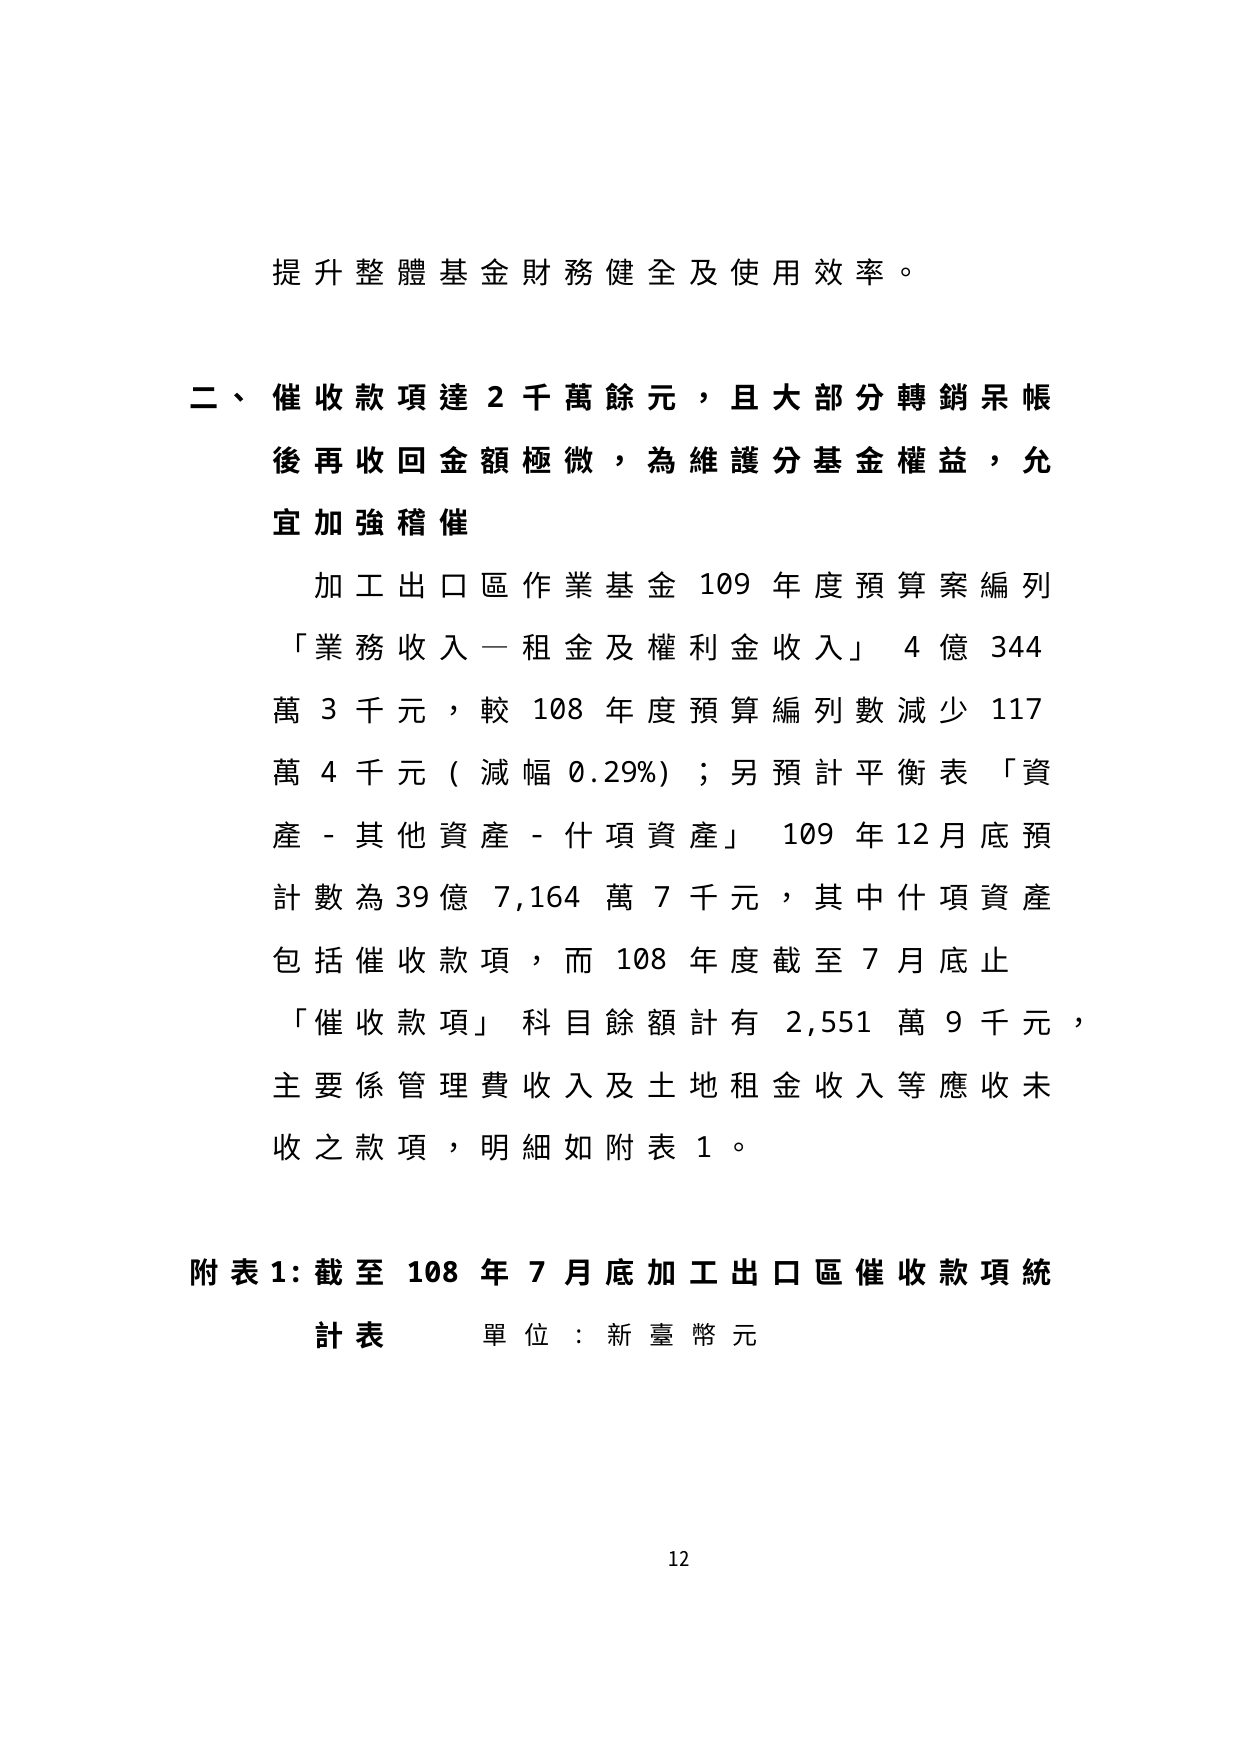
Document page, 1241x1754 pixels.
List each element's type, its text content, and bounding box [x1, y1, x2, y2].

text 二、催收款項達2千萬餘元，且大部分轉銷呆帳後再收回金額極微，為維護分基金權益，允宜加強稽催 [183, 354, 1058, 542]
text 提升整體基金財務健全及使用效率。 [242, 229, 1058, 292]
text 加工出口區作業基金109年度預算案編列「業務收入—租金及權利金收入」4億344萬3千元，較108年度預算編列數減少117萬4千元(減幅0.29%)；另預計平衡表「資產-其他資產-什項資產」109年12月底預計數為39億7,164萬7千元，其中什項資產包括催收款項，而108年度截至7月底止「催收款項」科目餘額計有2,551萬9千元，主要係管理費收入及土地租金收入等應收未收之款項，明細如附表1。 [242, 542, 1058, 1167]
text 附表1:截至108年7月底加工出口區催收款項統計表 單位:新臺幣元 [183, 1229, 1058, 1354]
